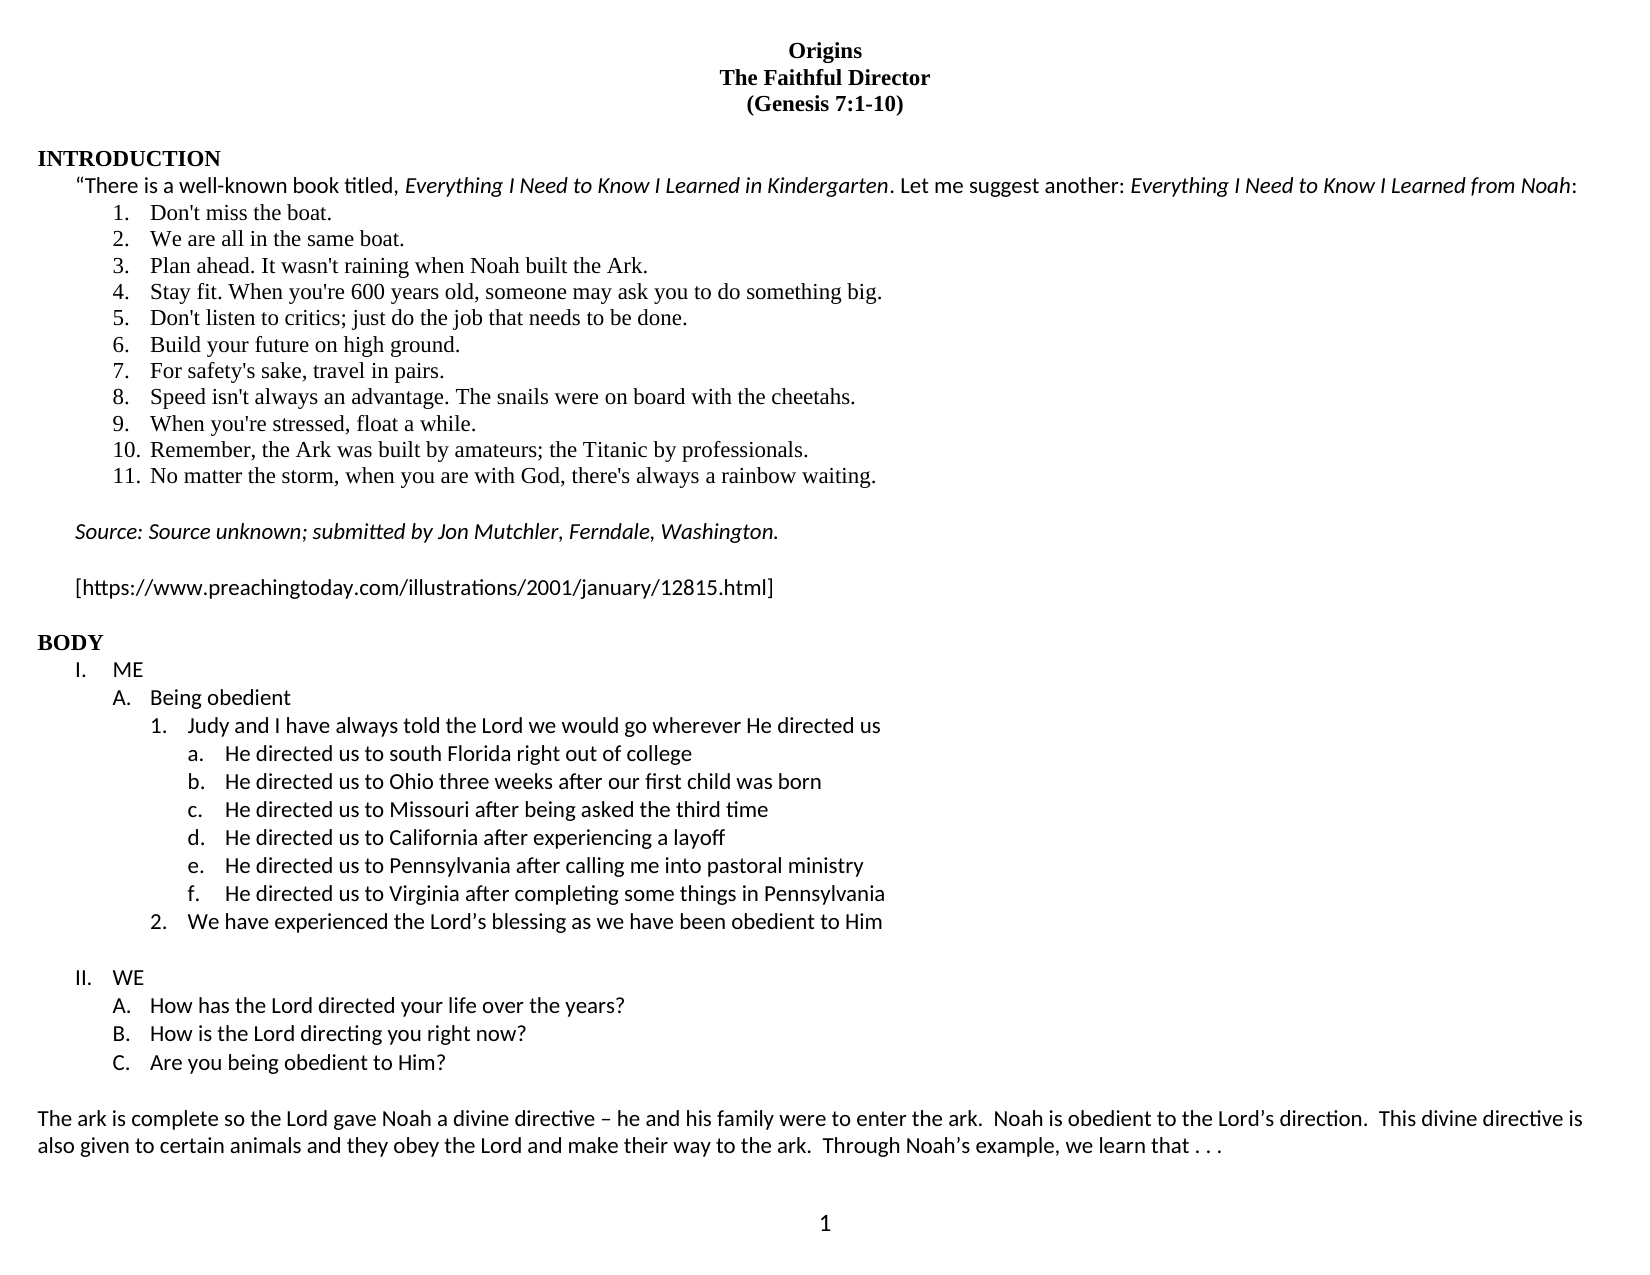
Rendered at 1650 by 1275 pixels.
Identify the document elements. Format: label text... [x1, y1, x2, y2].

list WE [75, 963, 1612, 992]
list For safety's sake, travel in pairs. [112, 357, 1612, 383]
text The Faithful Director [37, 64, 1612, 90]
list Build your future on high ground. [112, 331, 1612, 357]
list Judy and I have always told the Lord we would go wherever He directed us [150, 711, 1612, 739]
text [https://www.preachingtoday.com/illustrations/2001/january/12815.html] [75, 573, 1612, 601]
text “There is a well-known book titled, Everything I Need to Know I Learned in Kindergarten. Let me suggest another: Everything I Need to Know I Learned from Noah: [75, 171, 1612, 199]
text INTRODUCTION [37, 144, 1612, 171]
list He directed us to Ohio three weeks after our first child was born [187, 767, 1612, 795]
text The ark is complete so the Lord gave Noah a divine directive – he and his family were to enter the ark. Noah is obedient to the Lord’s direction. This divine directive is also given to certain animals and they obey the Lord and make their way to the ark. Through Noah’s example, we learn that . . . [37, 1104, 1612, 1160]
text (Genesis 7:1-10) [37, 90, 1612, 117]
list How is the Lord directing you right now? [112, 1019, 1612, 1048]
list Don't miss the boat. [112, 199, 1612, 225]
list Being obedient [112, 683, 1612, 711]
list Remember, the Ark was built by amateurs; the Titanic by professionals. [112, 436, 1612, 462]
list Don't listen to critics; just do the job that needs to be done. [112, 304, 1612, 331]
list We are all in the same boat. [112, 225, 1612, 252]
list When you're stressed, float a while. [112, 410, 1612, 436]
list He directed us to Pennsylvania after calling me into pastoral ministry [187, 851, 1612, 879]
list Are you being obedient to Him? [112, 1048, 1612, 1076]
list How has the Lord directed your life over the years? [112, 992, 1612, 1019]
list He directed us to California after experiencing a layoff [187, 823, 1612, 851]
text Source: Source unknown; submitted by Jon Mutchler, Ferndale, Washington. [75, 517, 1612, 545]
list He directed us to Missouri after being asked the third time [187, 795, 1612, 823]
list ME [75, 655, 1612, 683]
list He directed us to south Florida right out of college [187, 739, 1612, 767]
list Plan ahead. It wasn't raining when Noah built the Ark. [112, 252, 1612, 278]
list No matter the storm, when you are with God, there's always a rainbow waiting. [112, 462, 1612, 489]
text BODY [37, 629, 1612, 655]
list We have experienced the Lord’s blessing as we have been obedient to Him [150, 907, 1612, 936]
list Stay fit. When you're 600 years old, someone may ask you to do something big. [112, 278, 1612, 304]
text Origins [37, 37, 1612, 64]
list Speed isn't always an advantage. The snails were on board with the cheetahs. [112, 383, 1612, 410]
list He directed us to Virginia after completing some things in Pennsylvania [187, 879, 1612, 907]
